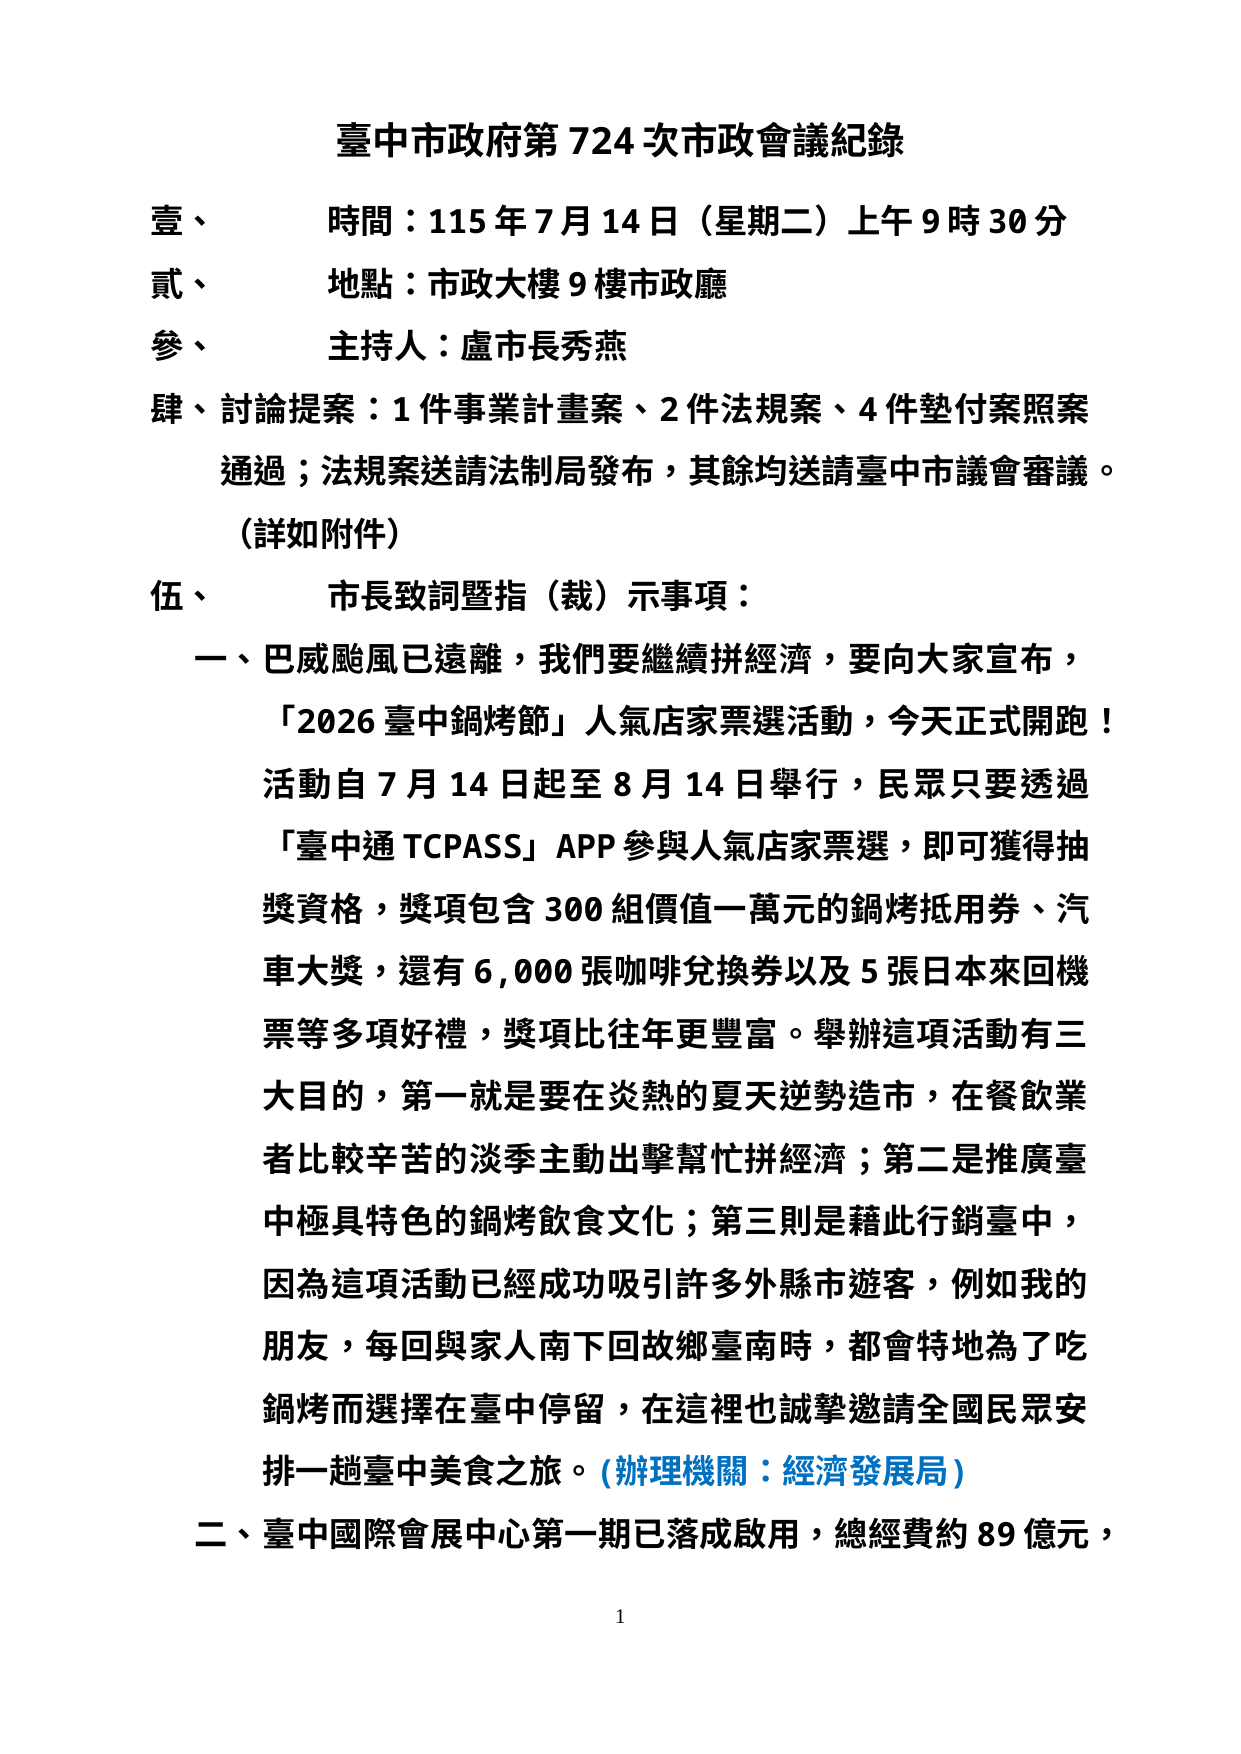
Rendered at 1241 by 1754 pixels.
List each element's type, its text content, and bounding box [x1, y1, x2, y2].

list 主持人：盧市長秀燕 [150, 302, 1090, 365]
list 臺中國際會展中心第一期已落成啟用，總經費約89億元，由臺中市府自籌預算、自己興建，自3月25日開幕日至今已超過140萬民眾前來參觀展覽，總交易額更破650億元，並且今年度的檔期已經完全滿檔，因為展覽空間顯然供不應求，我們在一期還沒蓋完前就已經著手規劃在隔壁西側興建第二期，目前二期已經順利決標，二期會展中心由中央投資60億元交由市府興建，並採取統包的方式，目前預計116年上半年工程開工，完工後將可提供約2,100個展攤，更是全臺最大國際級專業會展中心，這對臺中的經濟發展將是一大助力。(辦理機關：經濟發展局) [194, 1490, 1090, 1552]
list 討論提案：1件事業計畫案、2件法規案、4件墊付案照案通過；法規案送請法制局發布，其餘均送請臺中市議會審議。（詳如附件） [150, 365, 1090, 552]
text 臺中市政府第724次市政會議紀錄 [150, 96, 1090, 159]
list 巴威颱風已遠離，我們要繼續拼經濟，要向大家宣布，「2026臺中鍋烤節」人氣店家票選活動，今天正式開跑！活動自7月14日起至8月14日舉行，民眾只要透過「臺中通TCPASS」APP參與人氣店家票選，即可獲得抽獎資格，獎項包含300組價值一萬元的鍋烤抵用券、汽車大獎，還有6,000張咖啡兌換券以及5張日本來回機票等多項好禮，獎項比往年更豐富。舉辦這項活動有三大目的，第一就是要在炎熱的夏天逆勢造市，在餐飲業者比較辛苦的淡季主動出擊幫忙拼經濟；第二是推廣臺中極具特色的鍋烤飲食文化；第三則是藉此行銷臺中，因為這項活動已經成功吸引許多外縣市遊客，例如我的朋友，每回與家人南下回故鄉臺南時，都會特地為了吃鍋烤而選擇在臺中停留，在這裡也誠摯邀請全國民眾安排一趟臺中美食之旅。(辦理機關：經濟發展局) [194, 615, 1090, 1490]
list 時間：115年7月14日（星期二）上午9時30分 [150, 177, 1090, 240]
list 地點：市政大樓9樓市政廳 [150, 240, 1090, 302]
list 市長致詞暨指（裁）示事項： [150, 552, 1090, 615]
